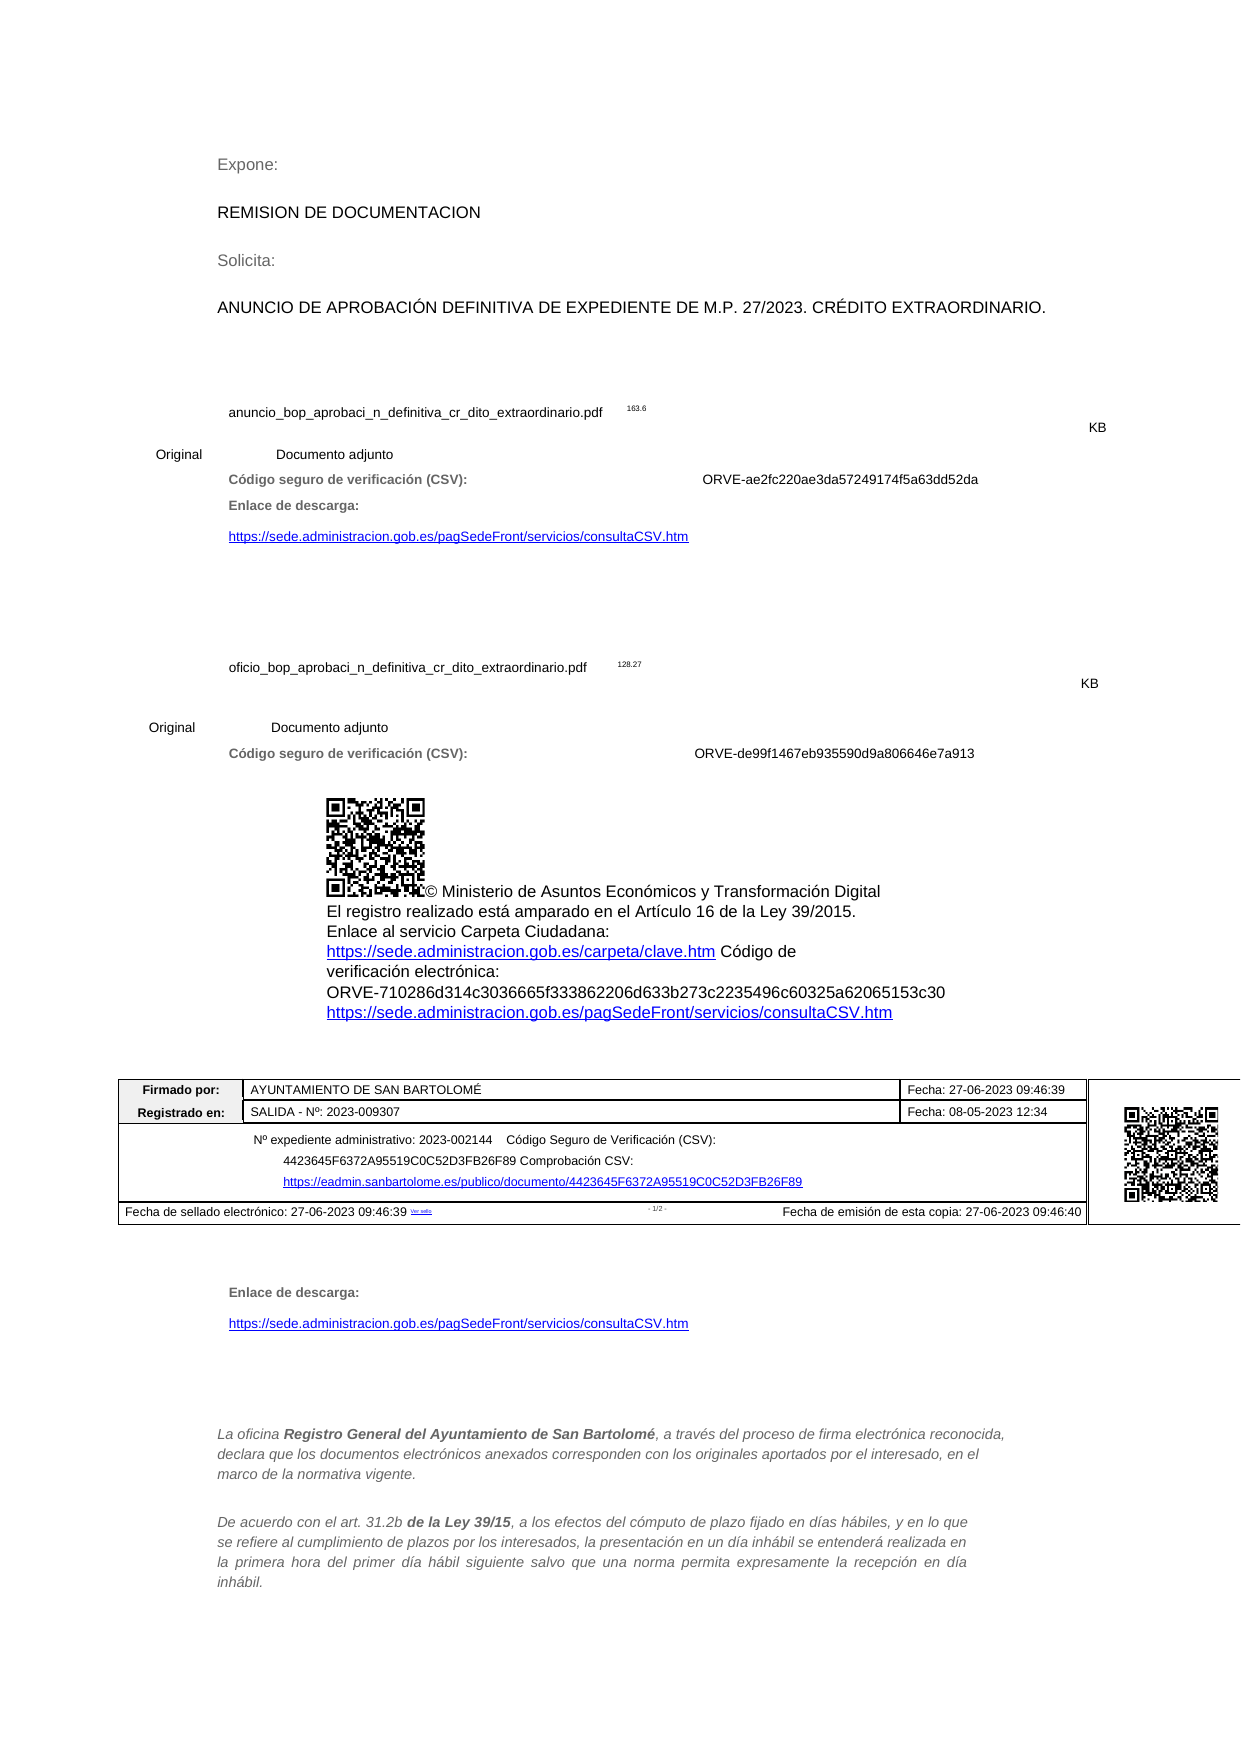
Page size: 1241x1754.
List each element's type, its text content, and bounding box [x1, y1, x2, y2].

table_cell Nº expediente administrativo: 2023-002144 Código Seguro de Verificación (CSV): 4423645F6372A95519C0C52D3FB26F89 Comprobación CSV: https://eadmin.sanbartolome.es/publico/documento/4423645F6372A95519C0C52D3FB26F89 [119, 1124, 1086, 1201]
text Original Documento adjunto [149, 720, 1122, 735]
table_cell Registrado en: [119, 1104, 242, 1120]
text De acuerdo con el art. 31.2b de la Ley 39/15, a los efectos del cómputo de plazo fijado en días hábiles, y en lo que se refiere al cumplimiento de plazos por los interesados, la presentación en un día inhábil se entenderá realizada en la primera hora del primer día hábil siguiente salvo que una norma permita expresamente la recepción en día inhábil. [217, 1514, 970, 1591]
text Código seguro de verificación (CSV): ORVE-de99f1467eb935590d9a806646e7a913 [228, 746, 1122, 761]
text ORVE-710286d314c3036665f333862206d633b273c2235496c60325a62065153c30 [326, 982, 1122, 1002]
text REMISION DE DOCUMENTACION [217, 202, 1122, 222]
table_cell SALIDA - Nº: 2023-009307 [244, 1101, 899, 1122]
text ANUNCIO DE APROBACIÓN DEFINITIVA DE EXPEDIENTE DE M.P. 27/2023. CRÉDITO EXTRAORDINARIO. [217, 298, 1122, 317]
table_cell Fecha de sellado electrónico: 27-06-2023 09:46:39 Ver sello - 1/2 - Fecha de emisión de esta copia: 27-06-2023 09:46:40 [119, 1203, 1086, 1224]
text https://sede.administracion.gob.es/pagSedeFront/servicios/consultaCSV.htm [326, 1003, 1122, 1022]
text oficio_bop_aprobaci_n_definitiva_cr_dito_extraordinario.pdf 128.27 [228, 660, 1122, 676]
table_header AYUNTAMIENTO DE SAN BARTOLOMÉ [244, 1080, 899, 1099]
table_header Firmado por: [119, 1080, 242, 1097]
text Enlace de descarga: https://sede.administracion.gob.es/pagSedeFront/servicios/consultaCSV.htm [228, 1285, 1122, 1332]
table_header Fecha: 27-06-2023 09:46:39 [901, 1080, 1086, 1099]
text El registro realizado está amparado en el Artículo 16 de la Ley 39/2015. [326, 902, 1122, 921]
text KB [118, 420, 1106, 435]
table_header [1089, 1080, 1240, 1224]
text KB [118, 676, 1098, 691]
text La oficina Registro General del Ayuntamiento de San Bartolomé, a través del proceso de firma electrónica reconocida, declara que los documentos electrónicos anexados corresponden con los originales aportados por el interesado, en el marco de la normativa vigente. [217, 1425, 1025, 1482]
text Expone: [217, 154, 1122, 174]
text © Ministerio de Asuntos Económicos y Transformación Digital [326, 799, 1122, 901]
text Enlace al servicio Carpeta Ciudadana: https://sede.administracion.gob.es/carpeta/clave.htm Código de verificación electrónica: [326, 922, 871, 981]
text Código seguro de verificación (CSV): ORVE-ae2fc220ae3da57249174f5a63dd52da [228, 472, 1122, 487]
text Solicita: [217, 250, 1122, 269]
text Enlace de descarga: https://sede.administracion.gob.es/pagSedeFront/servicios/consultaCSV.htm [228, 497, 1122, 544]
text anuncio_bop_aprobaci_n_definitiva_cr_dito_extraordinario.pdf 163.6 [228, 404, 1122, 420]
table_cell Fecha: 08-05-2023 12:34 [901, 1101, 1086, 1122]
text Original Documento adjunto [156, 447, 1122, 462]
